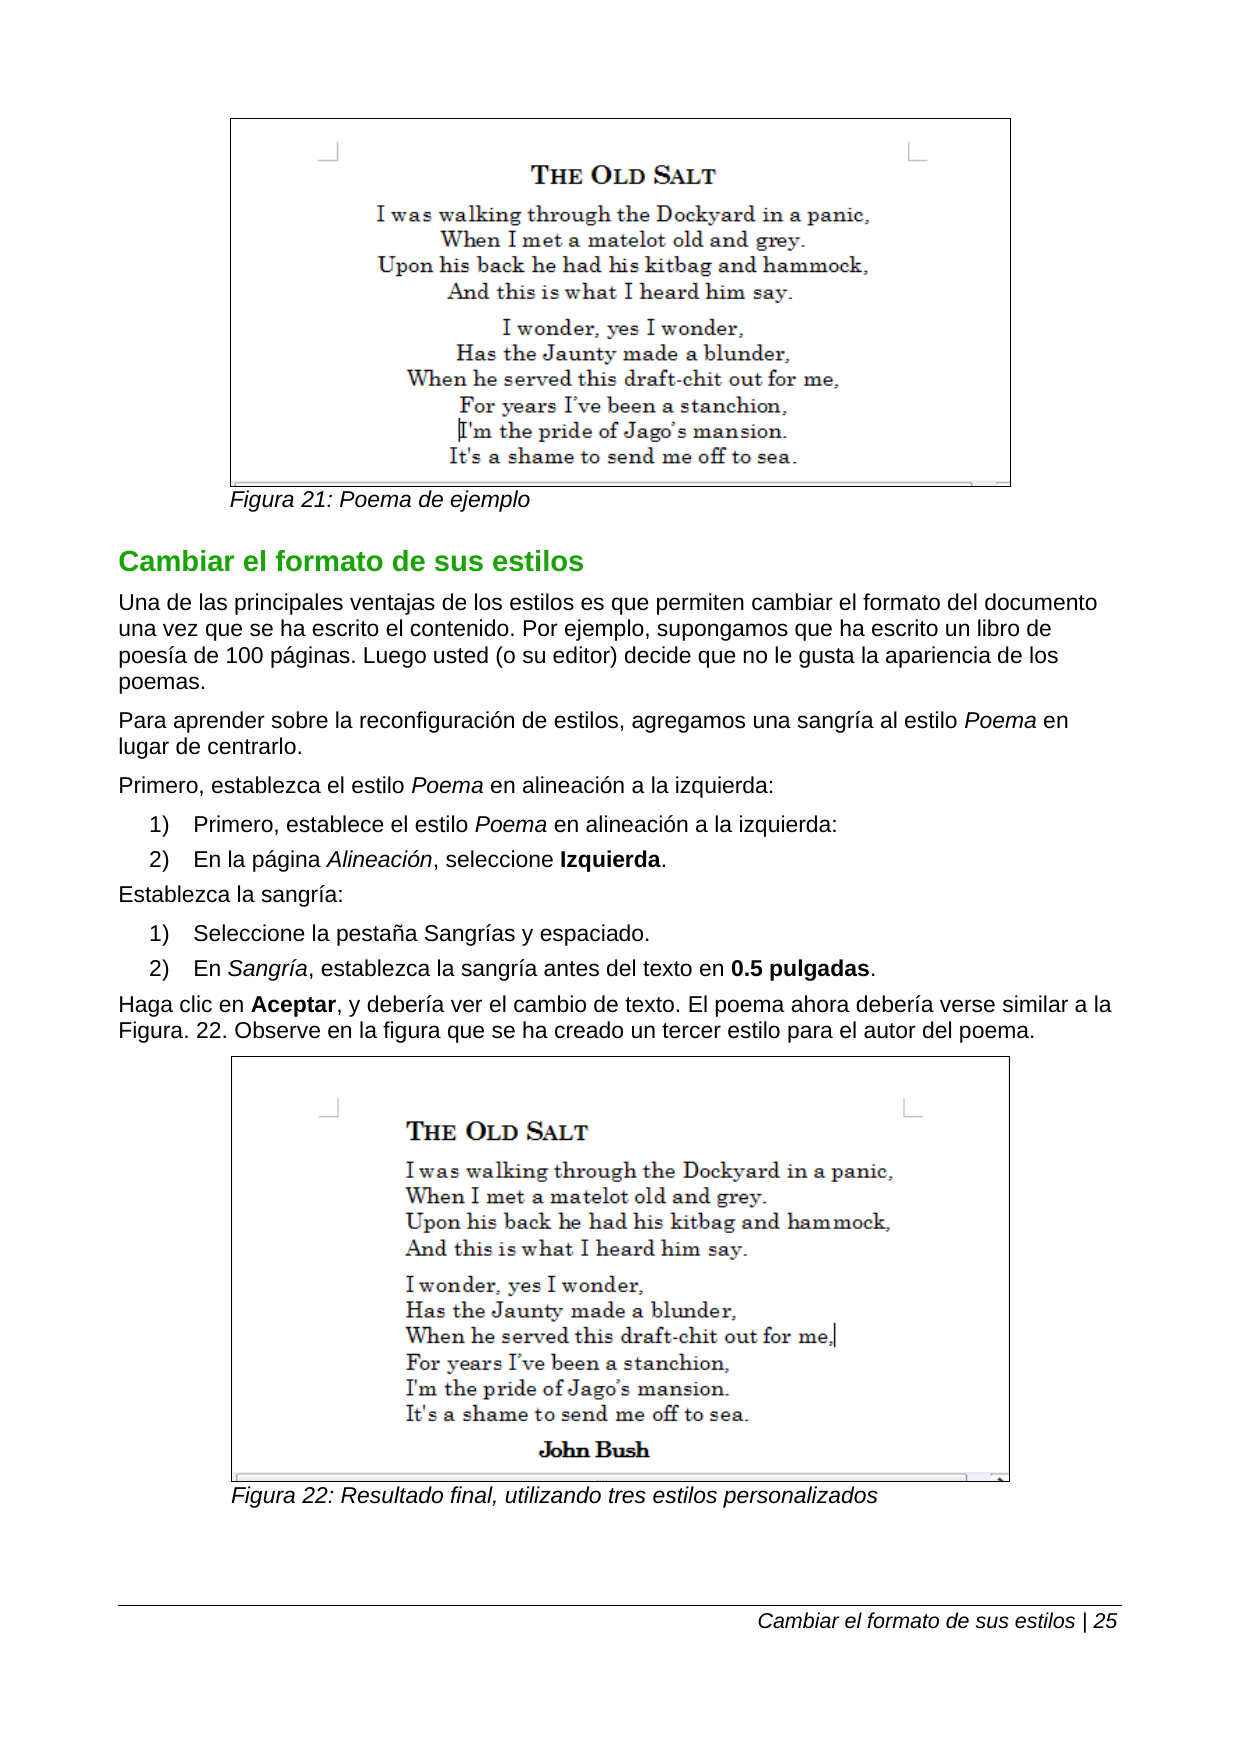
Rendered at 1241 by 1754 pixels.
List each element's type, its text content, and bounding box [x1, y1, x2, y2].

list Seleccione la pestaña Sangrías y espaciado. [169, 920, 1122, 946]
list En la página Alineación, seleccione Izquierda. [169, 846, 1122, 872]
text Una de las principales ventajas de los estilos es que permiten cambiar el formato del documento una vez que se ha escrito el contenido. Por ejemplo, supongamos que ha escrito un libro de poesía de 100 páginas. Luego usted (o su editor) decide que no le gusta la apariencia de los poemas. [118, 589, 1122, 694]
text Figura 22: Resultado final, utilizando tres estilos personalizados [231, 1482, 1009, 1508]
list Establezca la sangría: [118, 881, 1122, 908]
list Primero, establece el estilo Poema en alineación a la izquierda: [169, 811, 1122, 837]
text Para aprender sobre la reconfiguración de estilos, agregamos una sangría al estilo Poema en lugar de centrarlo. [118, 707, 1122, 759]
list En Sangría, establezca la sangría antes del texto en 0.5 pulgadas. [169, 955, 1122, 982]
subtitle Cambiar el formato de sus estilos [118, 543, 1122, 577]
list Primero, establezca el estilo Poema en alineación a la izquierda: [118, 772, 1122, 798]
text Haga clic en Aceptar, y debería ver el cambio de texto. El poema ahora debería verse similar a la Figura. 22. Observe en la figura que se ha creado un tercer estilo para el autor del poema. [118, 991, 1122, 1043]
text Figura 21: Poema de ejemplo [229, 487, 1011, 513]
picture [232, 1057, 1009, 1481]
picture [231, 119, 1010, 486]
